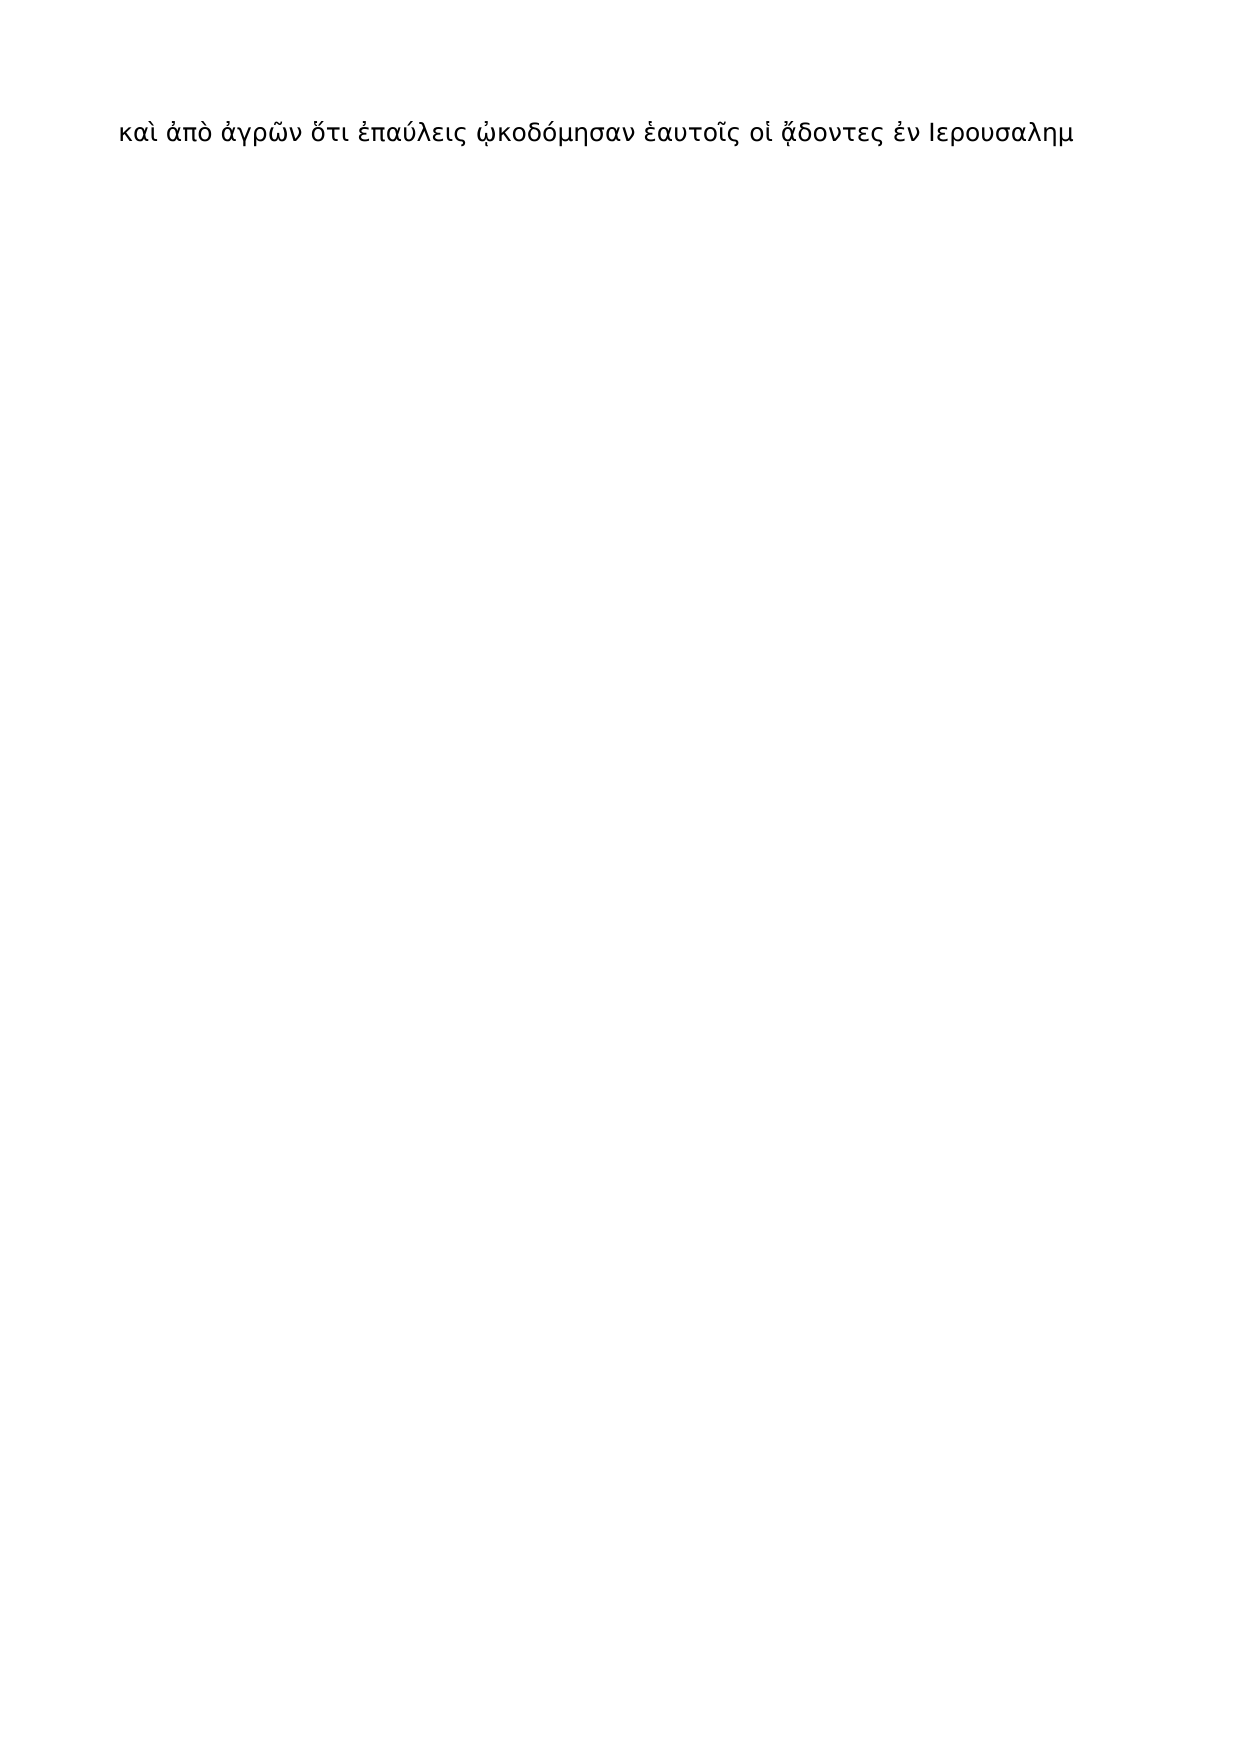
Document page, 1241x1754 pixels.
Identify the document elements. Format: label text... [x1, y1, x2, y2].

text καὶ ἀπὸ ἀγρῶν ὅτι ἐπαύλεις ᾠκοδόμησαν ἑαυτοῖς οἱ ᾄδοντες ἐν Ιερουσαλημ [118, 118, 1122, 147]
